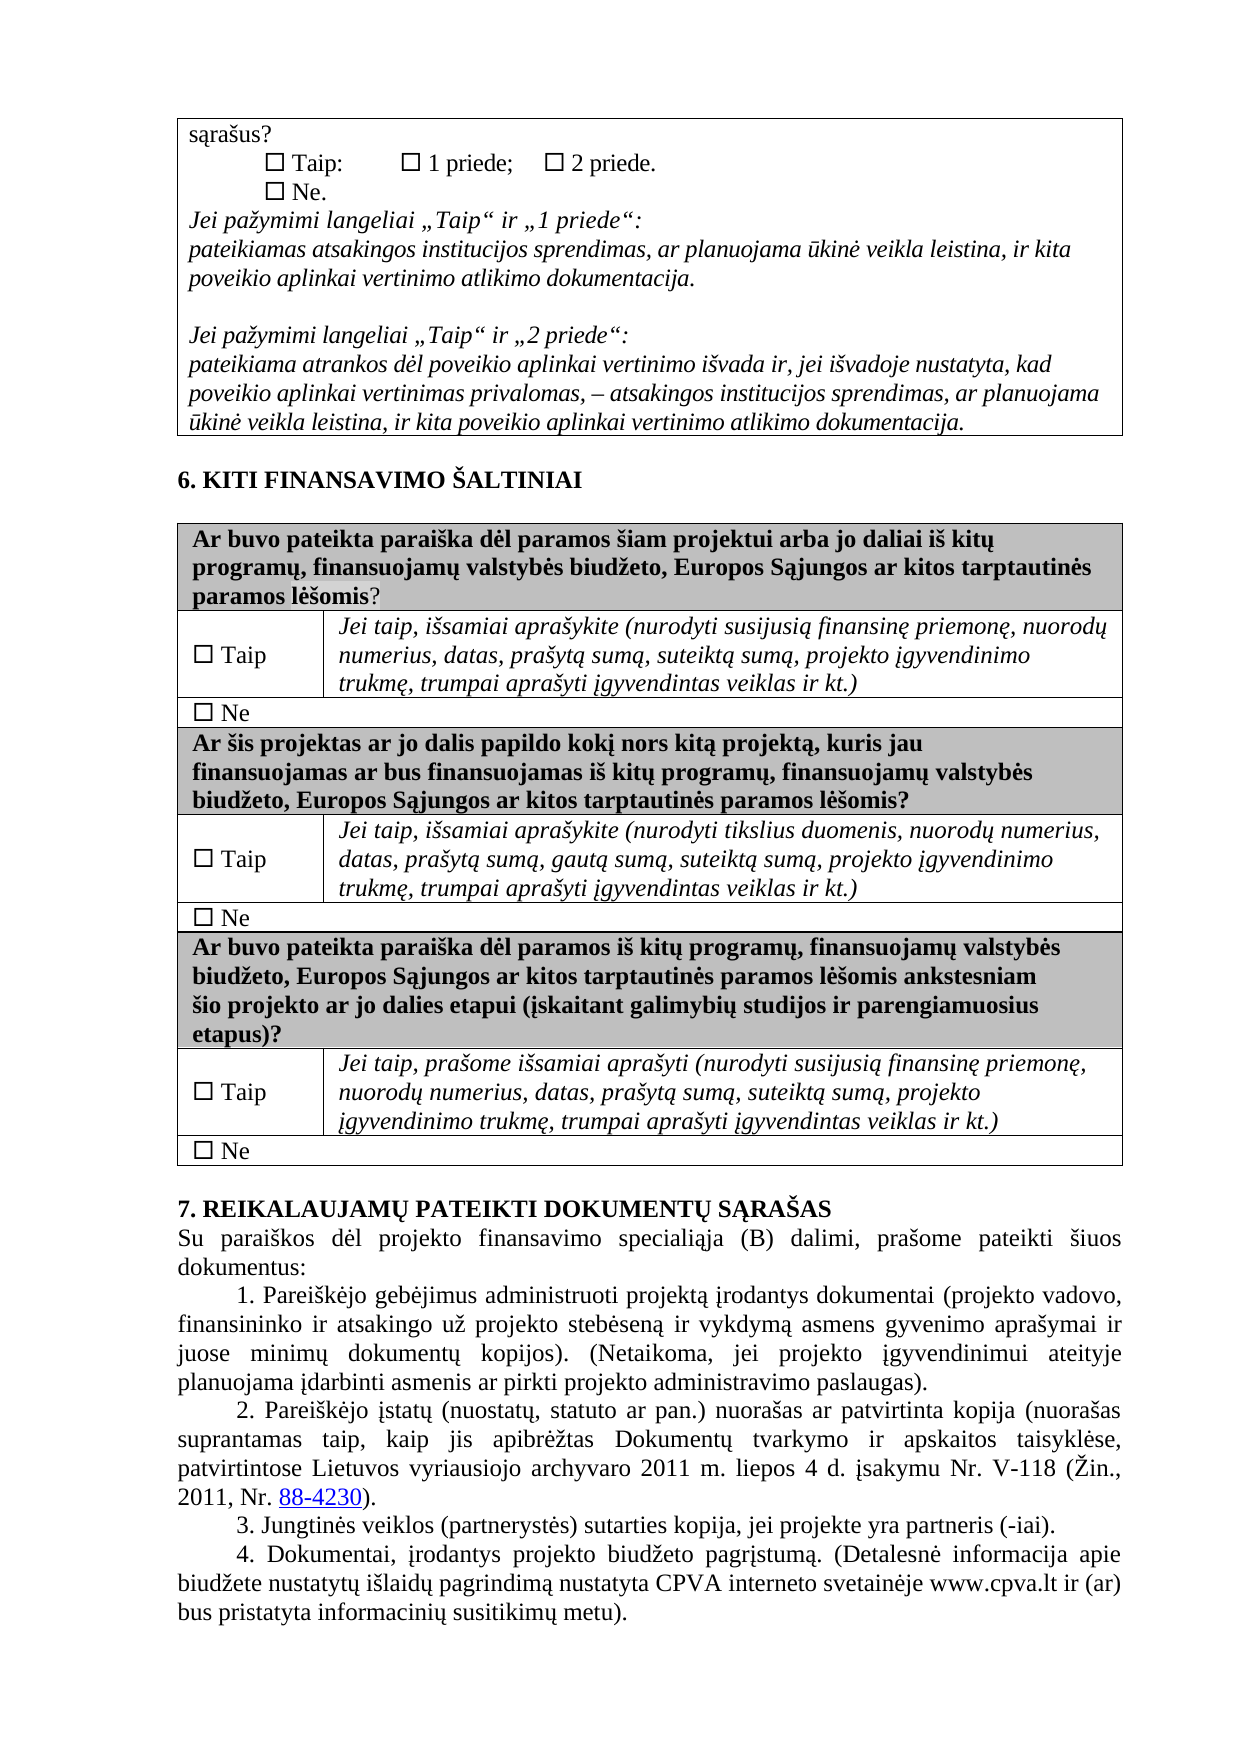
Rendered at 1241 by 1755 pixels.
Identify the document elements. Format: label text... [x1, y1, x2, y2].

text 6. KITI FINANSAVIMO ŠALTINIAI [177, 465, 1122, 494]
text 2. Pareiškėjo įstatų (nuostatų, statuto ar pan.) nuorašas ar patvirtinta kopija (nuorašas suprantamas taip, kaip jis apibrėžtas Dokumentų tvarkymo ir apskaitos taisyklėse, patvirtintose Lietuvos vyriausiojo archyvaro 2011 m. liepos 4 d. įsakymu Nr. V-118 (Žin., 2011, Nr. 88-4230). [177, 1396, 1122, 1511]
text 4. Dokumentai, įrodantys projekto biudžeto pagrįstumą. (Detalesnė informacija apie biudžete nustatytų išlaidų pagrindimą nustatyta CPVA interneto svetainėje www.cpva.lt ir (ar) bus pristatyta informacinių susitikimų metu). [177, 1539, 1122, 1626]
table_cell [] Taip [178, 815, 323, 902]
table_cell [] Ne [178, 903, 1076, 931]
table_cell [1088, 698, 1122, 727]
table_header Ar buvo pateikta paraiška dėl paramos šiam projektui arba jo daliai iš kitų programų, finansuojamų valstybės biudžeto, Europos Sąjungos ar kitos tarptautinės paramos lėšomis? [178, 524, 1122, 610]
table_cell Ar buvo pateikta paraiška dėl paramos iš kitų programų, finansuojamų valstybės biudžeto, Europos Sąjungos ar kitos tarptautinės paramos lėšomis ankstesniam šio projekto ar jo dalies etapui (įskaitant galimybių studijos ir parengiamuosius etapus)? [178, 933, 1076, 1047]
table_cell Ar šis projektas ar jo dalis papildo kokį nors kitą projektą, kuris jau finansuojamas ar bus finansuojamas iš kitų programų, finansuojamų valstybės biudžeto, Europos Sąjungos ar kitos tarptautinės paramos lėšomis? [178, 728, 1088, 814]
table_cell [] Taip [178, 1049, 323, 1135]
table_cell [] Taip [178, 611, 323, 697]
table_cell Jei taip, prašome išsamiai aprašyti (nurodyti susijusią finansinę priemonę, nuorodų numerius, datas, prašytą sumą, suteiktą sumą, projekto įgyvendinimo trukmę, trumpai aprašyti įgyvendintas veiklas ir kt.) [324, 1049, 1122, 1135]
table_cell [1076, 1136, 1122, 1164]
text Su paraiškos dėl projekto finansavimo specialiąja (B) dalimi, prašome pateikti šiuos dokumentus: [177, 1223, 1122, 1281]
table_cell Jei taip, išsamiai aprašykite (nurodyti tikslius duomenis, nuorodų numerius, datas, prašytą sumą, gautą sumą, suteiktą sumą, projekto įgyvendinimo trukmę, trumpai aprašyti įgyvendintas veiklas ir kt.) [324, 815, 1122, 902]
table_cell [1076, 903, 1122, 931]
table_cell Pažymėkite atitinkamą langelį: Ar projekte numatyta ūkinė veikla yra įrašyta į Planuojamos ūkinės veiklos poveikio aplinkai vertinimo įstatymo (Žin., 1996, Nr. 82-1965; 2005, Nr. 84-3105) 1 ir 2 prieduose pateiktus sąrašus? [] Taip: [] 1 priede; [] 2 priede. [] Ne. Jei pažymimi langeliai „Taip“ ir „1 priede“: pateikiamas atsakingos institucijos sprendimas, ar planuojama ūkinė veikla leistina, ir kita poveikio aplinkai vertinimo atlikimo dokumentacija. Jei pažymimi langeliai „Taip“ ir „2 priede“: pateikiama atrankos dėl poveikio aplinkai vertinimo išvada ir, jei išvadoje nustatyta, kad poveikio aplinkai vertinimas privalomas, – atsakingos institucijos sprendimas, ar planuojama ūkinė veikla leistina, ir kita poveikio aplinkai vertinimo atlikimo dokumentacija. [178, 119, 1122, 435]
text 7. REIKALAUJAMŲ PATEIKTI DOKUMENTŲ SĄRAŠAS [177, 1194, 1122, 1223]
table_cell [] Ne [178, 1136, 1076, 1164]
text 1. Pareiškėjo gebėjimus administruoti projektą įrodantys dokumentai (projekto vadovo, finansininko ir atsakingo už projekto stebėseną ir vykdymą asmens gyvenimo aprašymai ir juose minimų dokumentų kopijos). (Netaikoma, jei projekto įgyvendinimui ateityje planuojama įdarbinti asmenis ar pirkti projekto administravimo paslaugas). [177, 1281, 1122, 1396]
table_cell [] Ne [178, 698, 1088, 727]
table_cell [1076, 933, 1122, 1047]
table_cell [1088, 728, 1122, 814]
table_cell Jei taip, išsamiai aprašykite (nurodyti susijusią finansinę priemonę, nuorodų numerius, datas, prašytą sumą, suteiktą sumą, projekto įgyvendinimo trukmę, trumpai aprašyti įgyvendintas veiklas ir kt.) [324, 611, 1122, 697]
text 3. Jungtinės veiklos (partnerystės) sutarties kopija, jei projekte yra partneris (-iai). [177, 1511, 1122, 1539]
